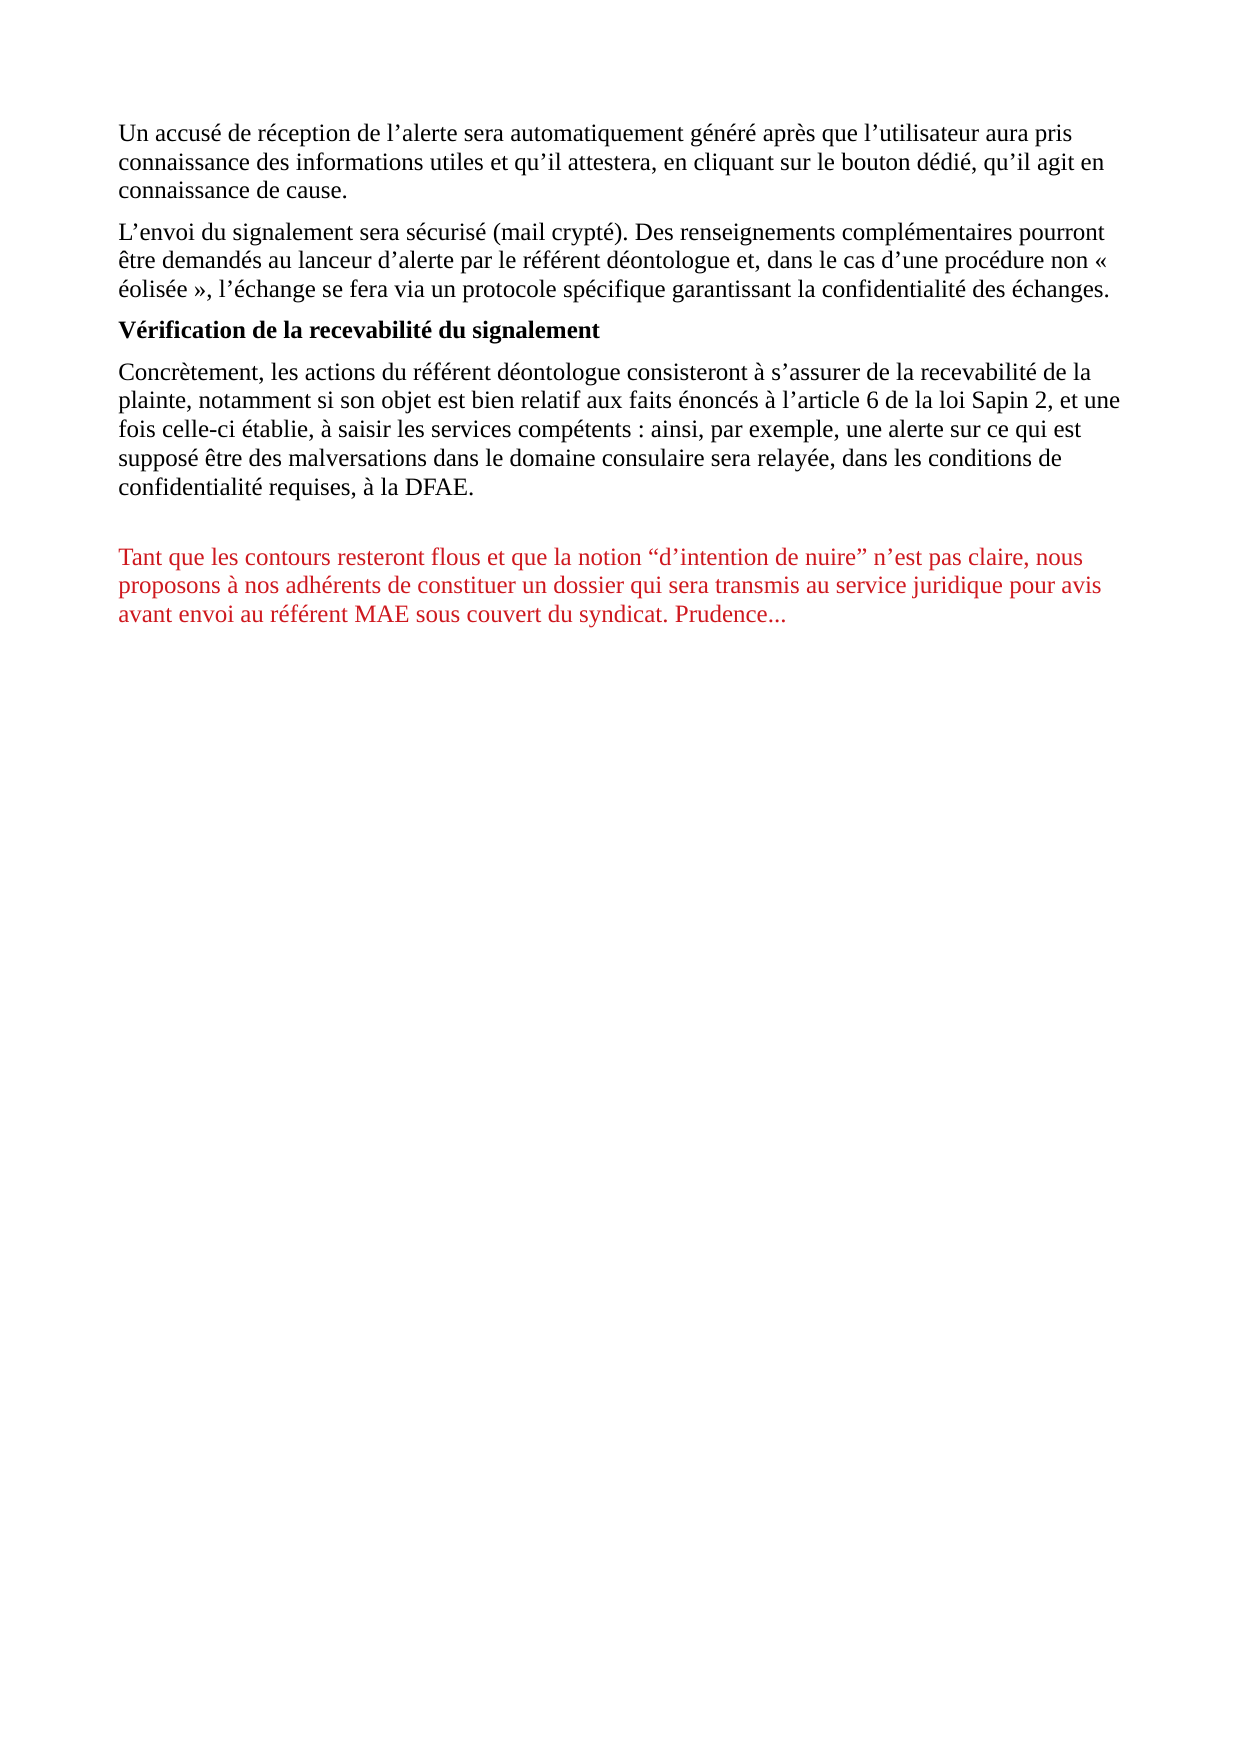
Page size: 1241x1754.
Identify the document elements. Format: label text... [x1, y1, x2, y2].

text Vérification de la recevabilité du signalement [118, 316, 1122, 344]
text Tant que les contours resteront flous et que la notion “d’intention de nuire” n’est pas claire, nous proposons à nos adhérents de constituer un dossier qui sera transmis au service juridique pour avis avant envoi au référent MAE sous couvert du syndicat. Prudence... [118, 542, 1122, 628]
text L’envoi du signalement sera sécurisé (mail crypté). Des renseignements complémentaires pourront être demandés au lanceur d’alerte par le référent déontologue et, dans le cas d’une procédure non « éolisée », l’échange se fera via un protocole spécifique garantissant la confidentialité des échanges. [118, 217, 1122, 303]
text Un accusé de réception de l’alerte sera automatiquement généré après que l’utilisateur aura pris connaissance des informations utiles et qu’il attestera, en cliquant sur le bouton dédié, qu’il agit en connaissance de cause. [118, 118, 1122, 204]
text Concrètement, les actions du référent déontologue consisteront à s’assurer de la recevabilité de la plainte, notamment si son objet est bien relatif aux faits énoncés à l’article 6 de la loi Sapin 2, et une fois celle-ci établie, à saisir les services compétents : ainsi, par exemple, une alerte sur ce qui est supposé être des malversations dans le domaine consulaire sera relayée, dans les conditions de confidentialité requises, à la DFAE. [118, 357, 1122, 501]
